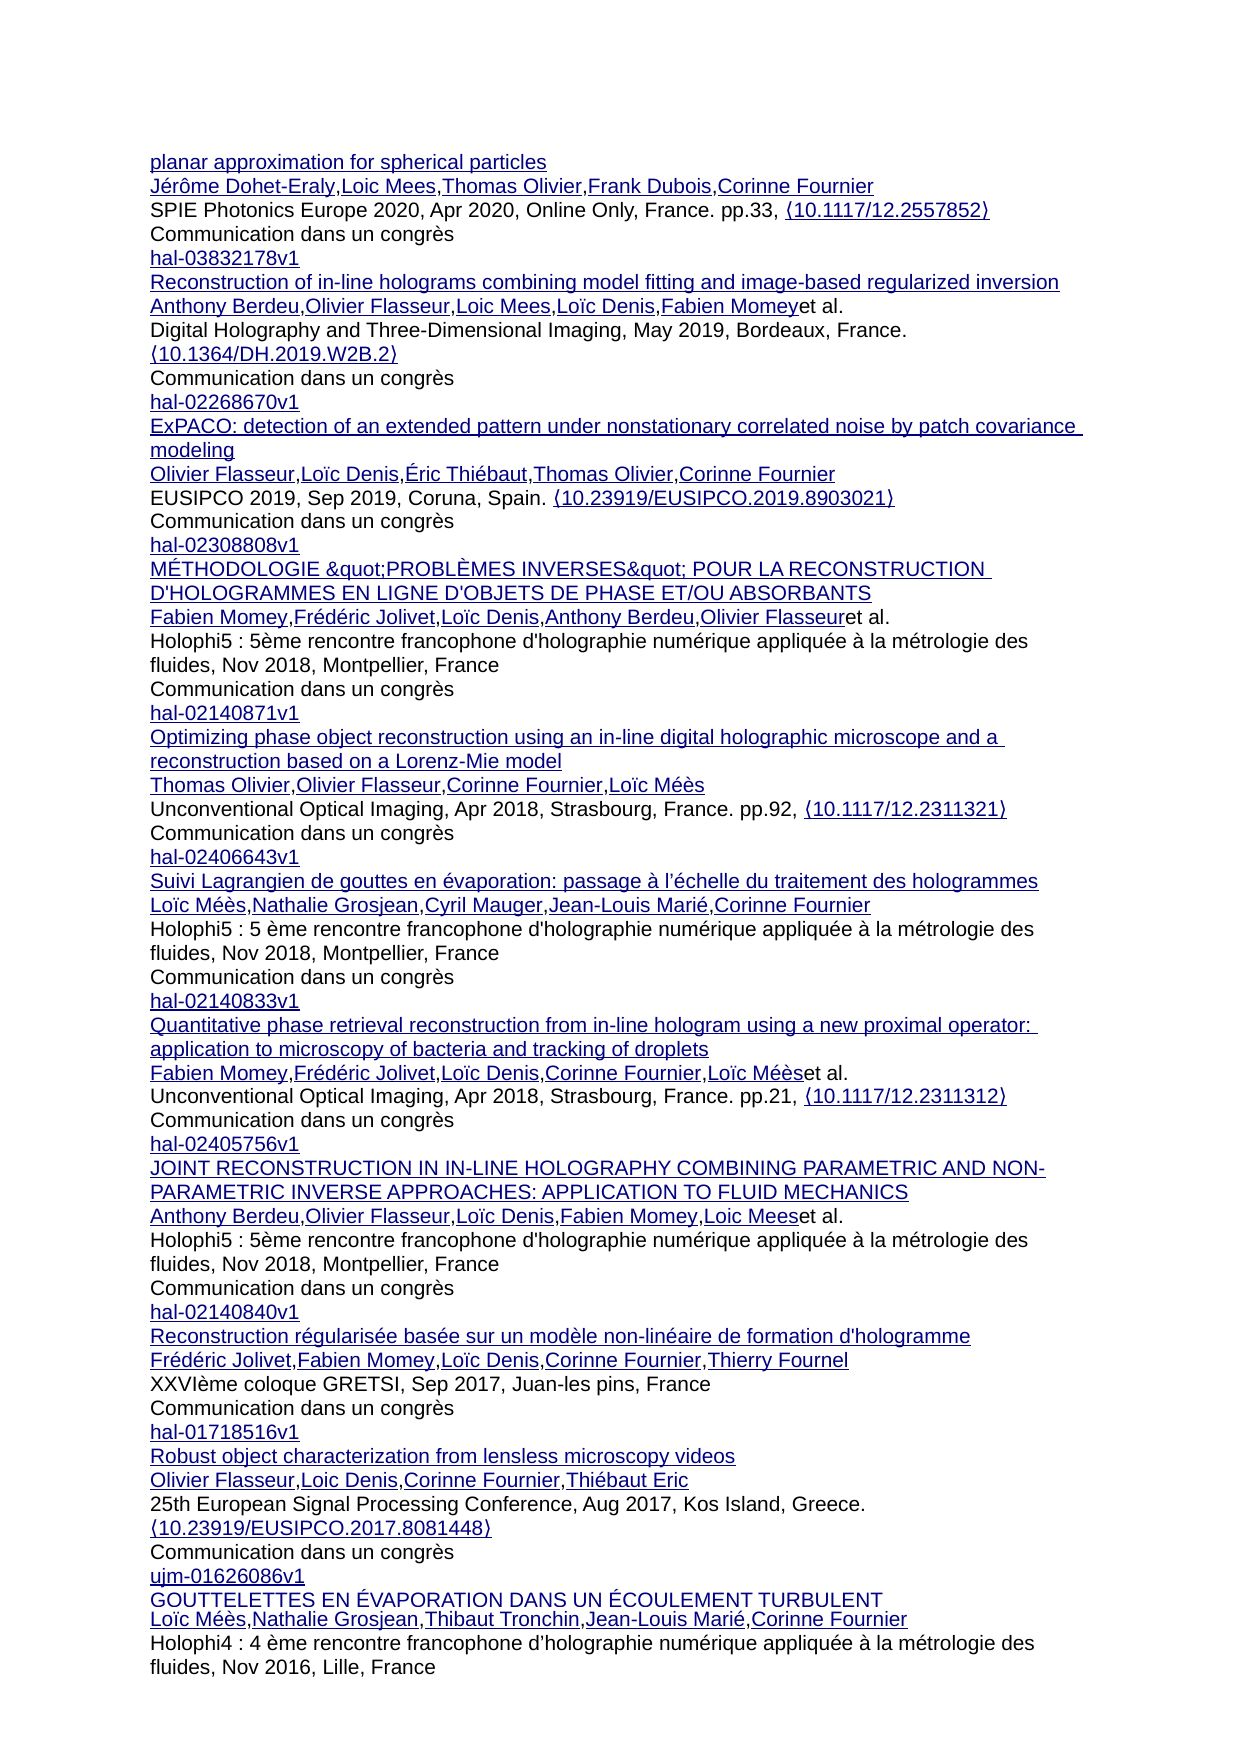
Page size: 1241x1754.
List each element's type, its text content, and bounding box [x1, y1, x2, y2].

table_cell Quantitative phase retrieval reconstruction from in-line hologram using a new proximal operator: application to microscopy of bacteria and tracking of droplets Fabien Momey,Frédéric Jolivet,Loïc Denis,Corinne Fournier,Loïc Méèset al. Unconventional Optical Imaging, Apr 2018, Strasbourg, France. pp.21, ⟨10.1117/12.2311312⟩ Communication dans un congrès hal-02405756v1 [150, 1013, 1090, 1156]
table_cell Reconstruction régularisée basée sur un modèle non-linéaire de formation d'hologramme Frédéric Jolivet,Fabien Momey,Loïc Denis,Corinne Fournier,Thierry Fournel XXVIème coloque GRETSI, Sep 2017, Juan-les pins, France Communication dans un congrès hal-01718516v1 [150, 1324, 1090, 1444]
table_cell GOUTTELETTES EN ÉVAPORATION DANS UN ÉCOULEMENT TURBULENT Loïc Méès,Nathalie Grosjean,Thibaut Tronchin,Jean-Louis Marié,Corinne Fournier Holophi4 : 4 ème rencontre francophone d’holographie numérique appliquée à la métrologie des fluides, Nov 2016, Lille, France [150, 1588, 1090, 1679]
table_cell Suivi Lagrangien de gouttes en évaporation: passage à l’échelle du traitement des hologrammes Loïc Méès,Nathalie Grosjean,Cyril Mauger,Jean-Louis Marié,Corinne Fournier Holophi5 : 5 ème rencontre francophone d'holographie numérique appliquée à la métrologie des fluides, Nov 2018, Montpellier, France Communication dans un congrès hal-02140833v1 [150, 869, 1090, 1012]
table_cell JOINT RECONSTRUCTION IN IN-LINE HOLOGRAPHY COMBINING PARAMETRIC AND NON-PARAMETRIC INVERSE APPROACHES: APPLICATION TO FLUID MECHANICS Anthony Berdeu,Olivier Flasseur,Loïc Denis,Fabien Momey,Loic Meeset al. Holophi5 : 5ème rencontre francophone d'holographie numérique appliquée à la métrologie des fluides, Nov 2018, Montpellier, France Communication dans un congrès hal-02140840v1 [150, 1156, 1090, 1324]
table_cell MÉTHODOLOGIE &quot;PROBLÈMES INVERSES&quot; POUR LA RECONSTRUCTION D'HOLOGRAMMES EN LIGNE D'OBJETS DE PHASE ET/OU ABSORBANTS Fabien Momey,Frédéric Jolivet,Loïc Denis,Anthony Berdeu,Olivier Flasseuret al. Holophi5 : 5ème rencontre francophone d'holographie numérique appliquée à la métrologie des fluides, Nov 2018, Montpellier, France Communication dans un congrès hal-02140871v1 [150, 557, 1090, 725]
table_cell ExPACO: detection of an extended pattern under nonstationary correlated noise by patch covariance modeling Olivier Flasseur,Loïc Denis,Éric Thiébaut,Thomas Olivier,Corinne Fournier EUSIPCO 2019, Sep 2019, Coruna, Spain. ⟨10.23919/EUSIPCO.2019.8903021⟩ Communication dans un congrès hal-02308808v1 [150, 414, 1090, 557]
table_cell Robust object characterization from lensless microscopy videos Olivier Flasseur,Loic Denis,Corinne Fournier,Thiébaut Eric 25th European Signal Processing Conference, Aug 2017, Kos Island, Greece. ⟨10.23919/EUSIPCO.2017.8081448⟩ Communication dans un congrès ujm-01626086v1 [150, 1444, 1090, 1587]
table_cell Reconstruction of in-line holograms combining model fitting and image-based regularized inversion Anthony Berdeu,Olivier Flasseur,Loic Mees,Loïc Denis,Fabien Momeyet al. Digital Holography and Three-Dimensional Imaging, May 2019, Bordeaux, France. ⟨10.1364/DH.2019.W2B.2⟩ Communication dans un congrès hal-02268670v1 [150, 270, 1090, 413]
table_cell planar approximation for spherical particles Jérôme Dohet-Eraly,Loic Mees,Thomas Olivier,Frank Dubois,Corinne Fournier SPIE Photonics Europe 2020, Apr 2020, Online Only, France. pp.33, ⟨10.1117/12.2557852⟩ Communication dans un congrès hal-03832178v1 [150, 150, 1090, 270]
table_cell Optimizing phase object reconstruction using an in-line digital holographic microscope and a reconstruction based on a Lorenz-Mie model Thomas Olivier,Olivier Flasseur,Corinne Fournier,Loïc Méès Unconventional Optical Imaging, Apr 2018, Strasbourg, France. pp.92, ⟨10.1117/12.2311321⟩ Communication dans un congrès hal-02406643v1 [150, 725, 1090, 869]
